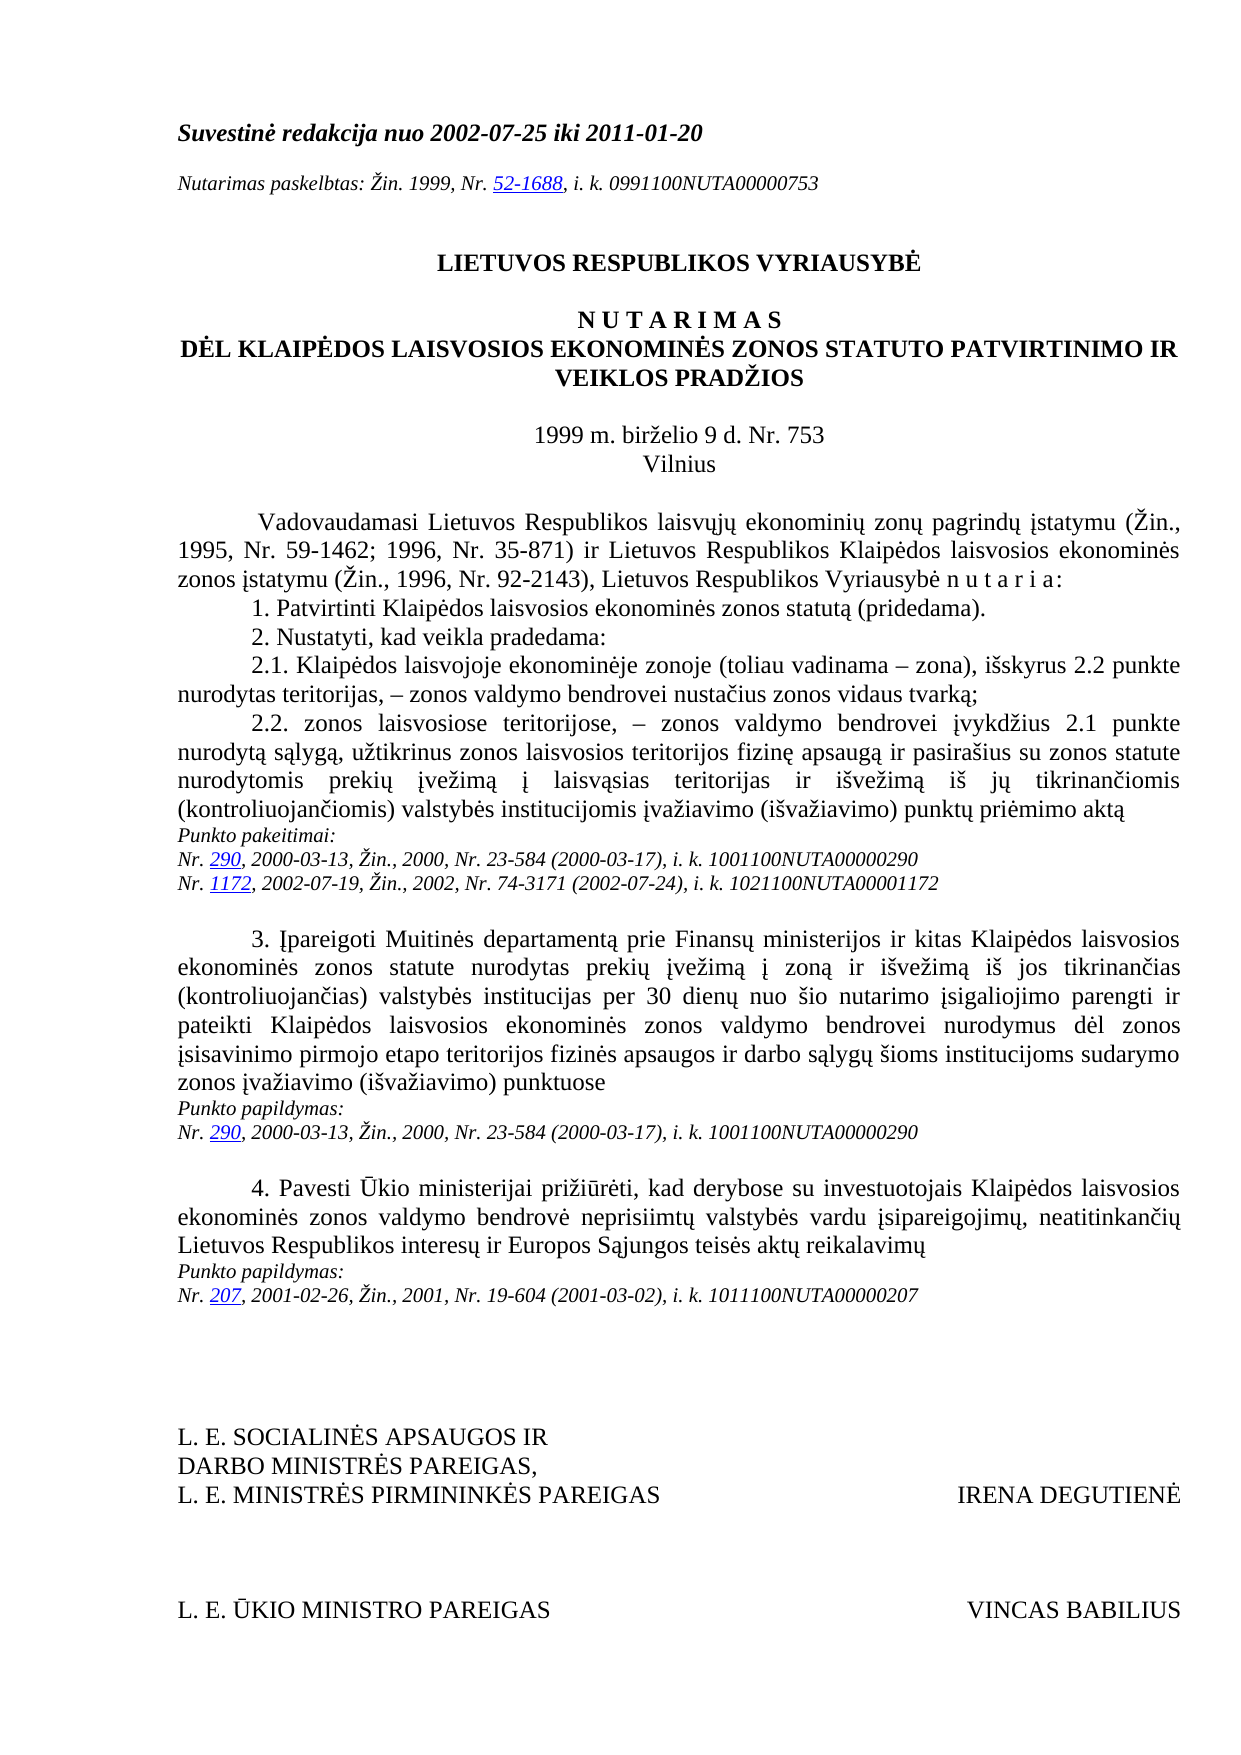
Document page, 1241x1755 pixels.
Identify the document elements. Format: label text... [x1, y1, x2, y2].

text L. E. MINISTRĖS PIRMININKĖS PAREIGAS IRENA DEGUTIENĖ [177, 1480, 1181, 1509]
text L. E. SOCIALINĖS APSAUGOS IR [177, 1422, 1181, 1451]
text L. E. ŪKIO MINISTRO PAREIGAS VINCAS BABILIUS [177, 1595, 1181, 1624]
text Nutarimas paskelbtas: Žin. 1999, Nr. 52-1688, i. k. 0991100NUTA00000753 [177, 171, 1181, 195]
text LIETUVOS RESPUBLIKOS VYRIAUSYBĖ [177, 248, 1181, 277]
text Punkto papildymas: [177, 1259, 1181, 1283]
text Nr. 290, 2000-03-13, Žin., 2000, Nr. 23-584 (2000-03-17), i. k. 1001100NUTA00000290 [177, 1120, 1181, 1144]
text DARBO MINISTRĖS PAREIGAS, [177, 1451, 1181, 1480]
text Punkto pakeitimai: [177, 823, 1181, 847]
text 1999 m. birželio 9 d. Nr. 753 [177, 420, 1181, 449]
text Vadovaudamasi Lietuvos Respublikos laisvųjų ekonominių zonų pagrindų įstatymu (Žin., 1995, Nr. 59-1462; 1996, Nr. 35-871) ir Lietuvos Respublikos Klaipėdos laisvosios ekonominės zonos įstatymu (Žin., 1996, Nr. 92-2143), Lietuvos Respublikos Vyriausybė nutaria: [177, 507, 1181, 593]
text N U T A R I M A S [177, 305, 1181, 334]
text 3. Įpareigoti Muitinės departamentą prie Finansų ministerijos ir kitas Klaipėdos laisvosios ekonominės zonos statute nurodytas prekių įvežimą į zoną ir išvežimą iš jos tikrinančias (kontroliuojančias) valstybės institucijas per 30 dienų nuo šio nutarimo įsigaliojimo parengti ir pateikti Klaipėdos laisvosios ekonominės zonos valdymo bendrovei nurodymus dėl zonos įsisavinimo pirmojo etapo teritorijos fizinės apsaugos ir darbo sąlygų šioms institucijoms sudarymo zonos įvažiavimo (išvažiavimo) punktuose [177, 924, 1181, 1096]
text 4. Pavesti Ūkio ministerijai prižiūrėti, kad derybose su investuotojais Klaipėdos laisvosios ekonominės zonos valdymo bendrovė neprisiimtų valstybės vardu įsipareigojimų, neatitinkančių Lietuvos Respublikos interesų ir Europos Sąjungos teisės aktų reikalavimų [177, 1173, 1181, 1259]
text 2.1. Klaipėdos laisvojoje ekonominėje zonoje (toliau vadinama – zona), išskyrus 2.2 punkte nurodytas teritorijas, – zonos valdymo bendrovei nustačius zonos vidaus tvarką; [177, 650, 1181, 708]
text Nr. 207, 2001-02-26, Žin., 2001, Nr. 19-604 (2001-03-02), i. k. 1011100NUTA00000207 [177, 1283, 1181, 1307]
text Punkto papildymas: [177, 1096, 1181, 1120]
text 2.2. zonos laisvosiose teritorijose, – zonos valdymo bendrovei įvykdžius 2.1 punkte nurodytą sąlygą, užtikrinus zonos laisvosios teritorijos fizinę apsaugą ir pasirašius su zonos statute nurodytomis prekių įvežimą į laisvąsias teritorijas ir išvežimą iš jų tikrinančiomis (kontroliuojančiomis) valstybės institucijomis įvažiavimo (išvažiavimo) punktų priėmimo aktą [177, 708, 1181, 823]
text Nr. 1172, 2002-07-19, Žin., 2002, Nr. 74-3171 (2002-07-24), i. k. 1021100NUTA00001172 [177, 871, 1181, 895]
text Nr. 290, 2000-03-13, Žin., 2000, Nr. 23-584 (2000-03-17), i. k. 1001100NUTA00000290 [177, 847, 1181, 871]
text DĖL KLAIPĖDOS LAISVOSIOS EKONOMINĖS ZONOS STATUTO PATVIRTINIMO IR VEIKLOS PRADŽIOS [177, 334, 1181, 392]
text 2. Nustatyti, kad veikla pradedama: [177, 622, 1181, 650]
text Suvestinė redakcija nuo 2002-07-25 iki 2011-01-20 [177, 118, 1181, 147]
text Vilnius [177, 449, 1181, 478]
text 1. Patvirtinti Klaipėdos laisvosios ekonominės zonos statutą (pridedama). [177, 593, 1181, 622]
